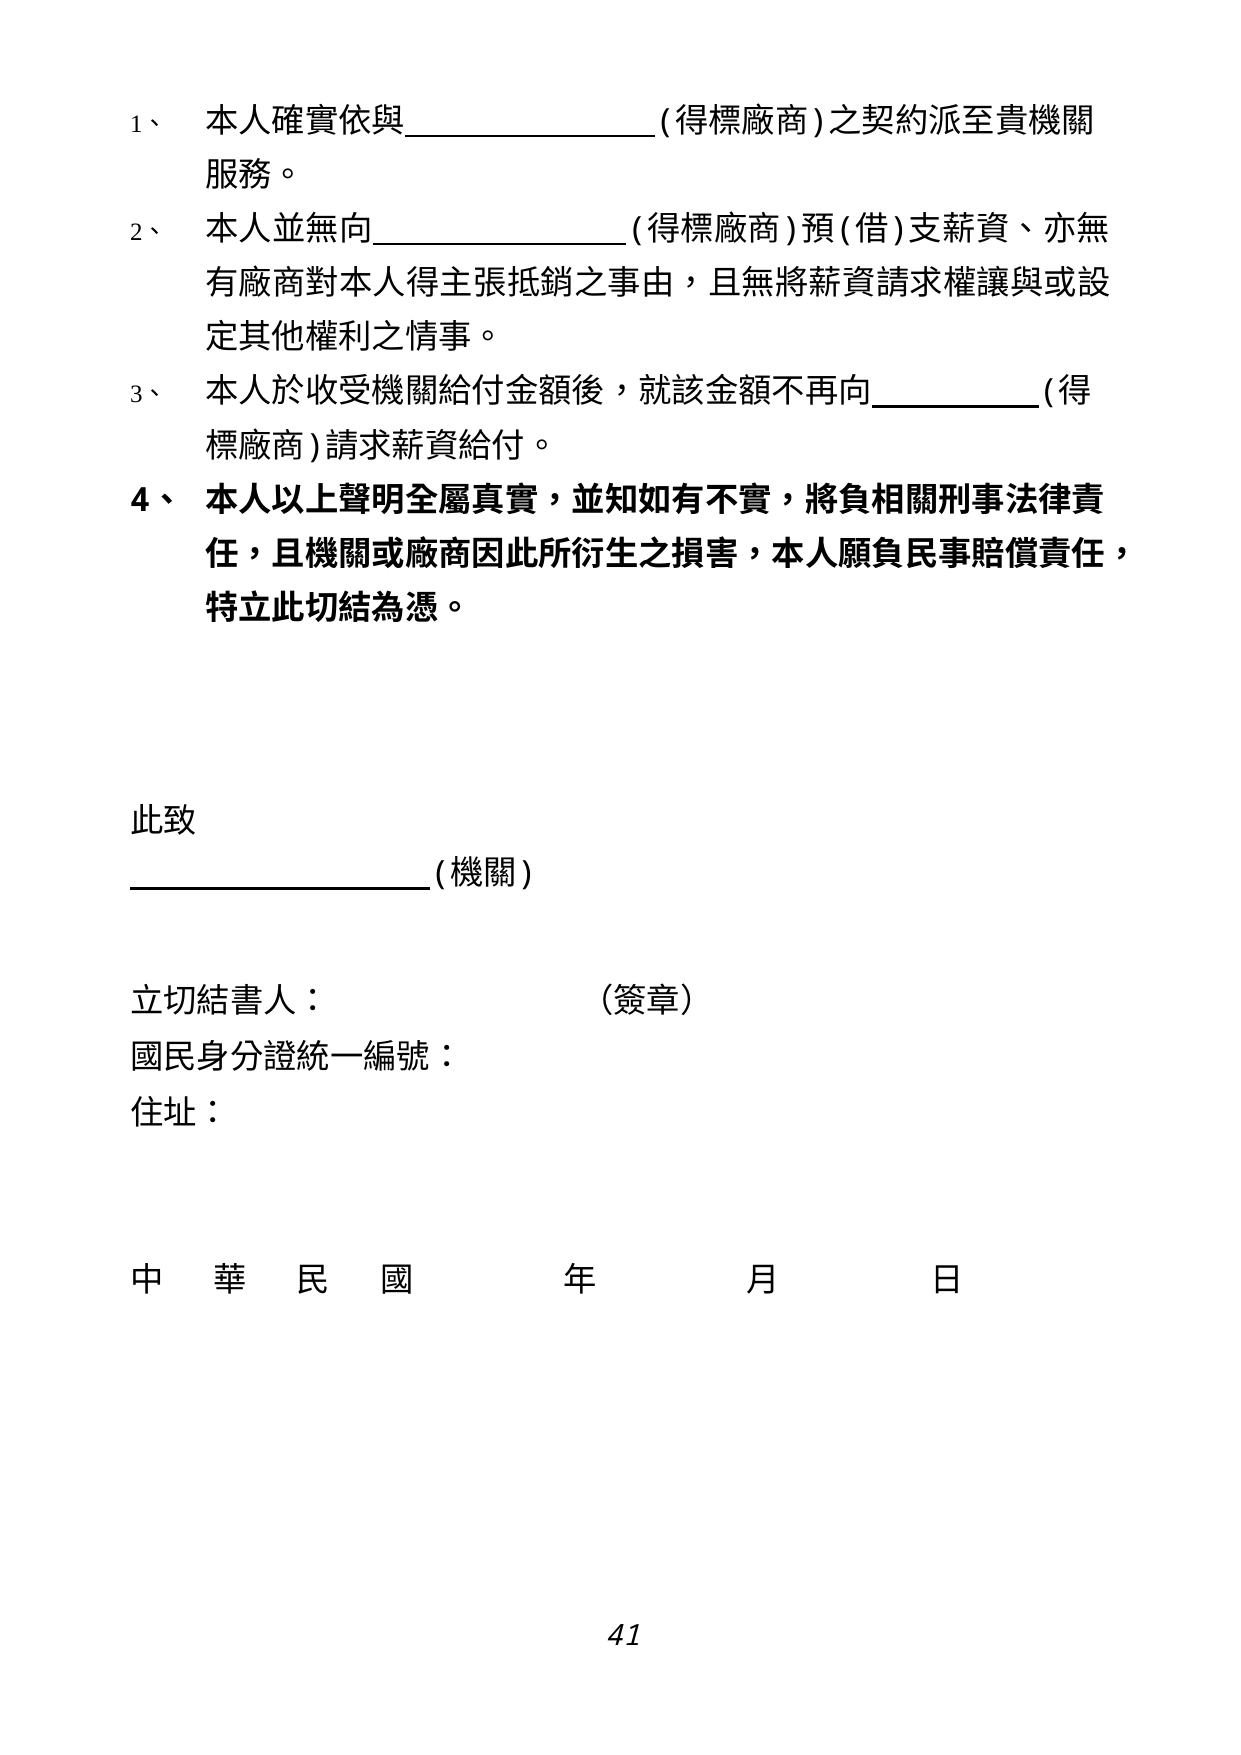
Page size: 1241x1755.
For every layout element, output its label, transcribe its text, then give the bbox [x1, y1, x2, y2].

text 立切結書人： （簽章） [130, 965, 1110, 1022]
text 中 華 民 國 年 月 日 [130, 1253, 1110, 1301]
text 國民身分證統一編號： [130, 1022, 1110, 1078]
list 本人於收受機關給付金額後，就該金額不再向 (得標廠商)請求薪資給付。 [130, 359, 1110, 468]
text 住址： [130, 1078, 1110, 1134]
list 本人確實依與 (得標廠商)之契約派至貴機關服務。 [130, 89, 1110, 197]
text (機關) [130, 843, 1110, 895]
list 本人以上聲明全屬真實，並知如有不實，將負相關刑事法律責任，且機關或廠商因此所衍生之損害，本人願負民事賠償責任，特立此切結為憑。 [130, 468, 1110, 630]
list 本人並無向 (得標廠商)預(借)支薪資、亦無有廠商對本人得主張抵銷之事由，且無將薪資請求權讓與或設定其他權利之情事。 [130, 197, 1110, 359]
text 此致 [130, 791, 1110, 843]
